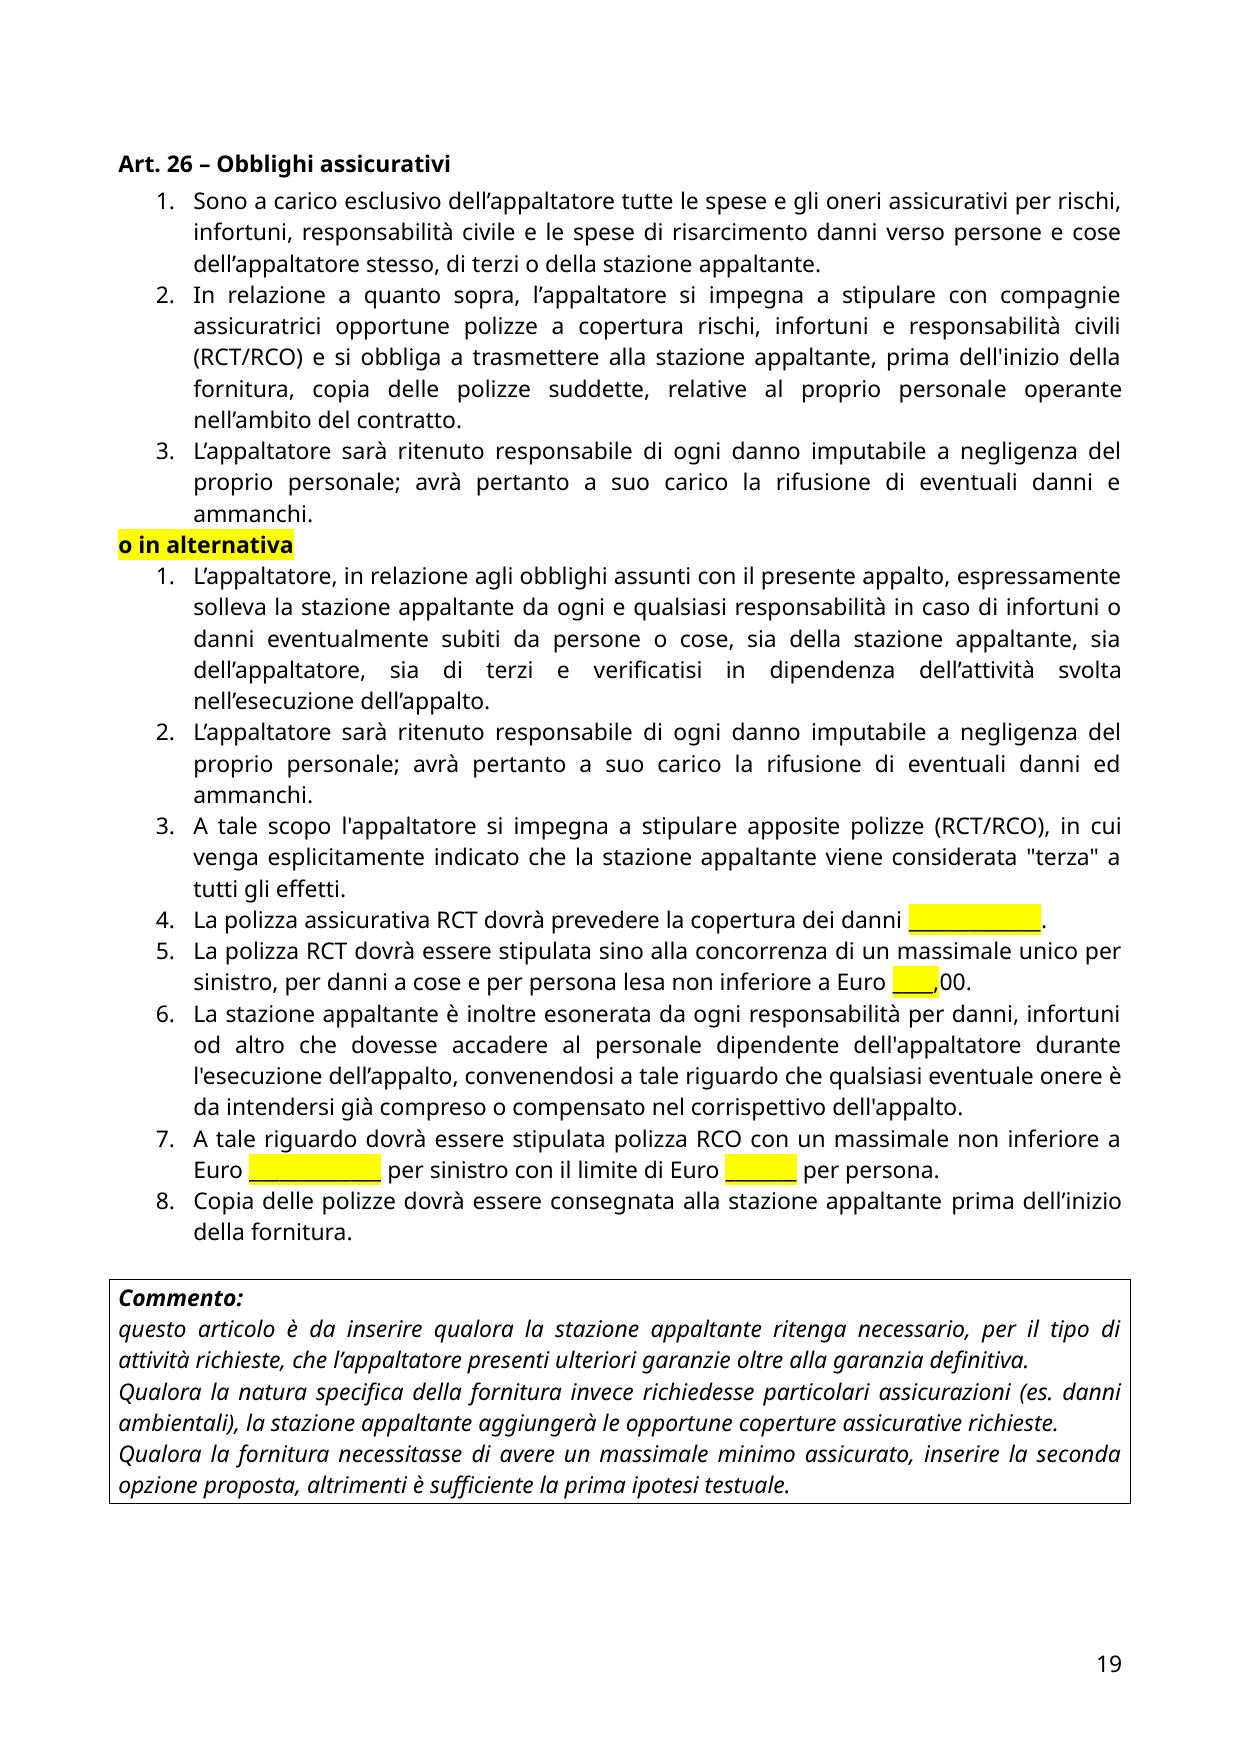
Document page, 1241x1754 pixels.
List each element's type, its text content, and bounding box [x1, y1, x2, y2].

text Qualora la natura specifica della fornitura invece richiedesse particolari assicurazioni (es. danni ambientali), la stazione appaltante aggiungerà le opportune coperture assicurative richieste. [118, 1376, 1122, 1435]
text questo articolo è da inserire qualora la stazione appaltante ritenga necessario, per il tipo di attività richieste, che l’appaltatore presenti ulteriori garanzie oltre alla garanzia definitiva. [118, 1313, 1122, 1376]
text Commento: [110, 1280, 1130, 1313]
list A tale riguardo dovrà essere stipulata polizza RCO con un massimale non inferiore a Euro _____________ per sinistro con il limite di Euro _______ per persona. [156, 1123, 1122, 1185]
list Sono a carico esclusivo dell’appaltatore tutte le spese e gli oneri assicurativi per rischi, infortuni, responsabilità civile e le spese di risarcimento danni verso persone e cose dell’appaltatore stesso, di terzi o della stazione appaltante. [156, 185, 1122, 279]
list L’appaltatore, in relazione agli obblighi assunti con il presente appalto, espressamente solleva la stazione appaltante da ogni e qualsiasi responsabilità in caso di infortuni o danni eventualmente subiti da persone o cose, sia della stazione appaltante, sia dell’appaltatore, sia di terzi e verificatisi in dipendenza dell’attività svolta nell’esecuzione dell’appalto. [156, 560, 1122, 716]
list La stazione appaltante è inoltre esonerata da ogni responsabilità per danni, infortuni od altro che dovesse accadere al personale dipendente dell'appaltatore durante l'esecuzione dell’appalto, convenendosi a tale riguardo che qualsiasi eventuale onere è da intendersi già compreso o compensato nel corrispettivo dell'appalto. [156, 998, 1122, 1123]
list La polizza RCT dovrà essere stipulata sino alla concorrenza di un massimale unico per sinistro, per danni a cose e per persona lesa non inferiore a Euro ____,00. [156, 935, 1122, 998]
list A tale scopo l'appaltatore si impegna a stipulare apposite polizze (RCT/RCO), in cui venga esplicitamente indicato che la stazione appaltante viene considerata "terza" a tutti gli effetti. [156, 810, 1122, 904]
list In relazione a quanto sopra, l’appaltatore si impegna a stipulare con compagnie assicuratrici opportune polizze a copertura rischi, infortuni e responsabilità civili (RCT/RCO) e si obbliga a trasmettere alla stazione appaltante, prima dell'inizio della fornitura, copia delle polizze suddette, relative al proprio personale operante nell’ambito del contratto. [156, 279, 1122, 435]
list La polizza assicurativa RCT dovrà prevedere la copertura dei danni _____________. [156, 904, 1122, 935]
list L’appaltatore sarà ritenuto responsabile di ogni danno imputabile a negligenza del proprio personale; avrà pertanto a suo carico la rifusione di eventuali danni e ammanchi. [156, 435, 1122, 529]
subtitle Art. 26 – Obblighi assicurativi [118, 148, 1122, 179]
list Copia delle polizze dovrà essere consegnata alla stazione appaltante prima dell’inizio della fornitura. [156, 1185, 1122, 1248]
list L’appaltatore sarà ritenuto responsabile di ogni danno imputabile a negligenza del proprio personale; avrà pertanto a suo carico la rifusione di eventuali danni ed ammanchi. [156, 716, 1122, 810]
text o in alternativa [118, 529, 1122, 560]
text Qualora la fornitura necessitasse di avere un massimale minimo assicurato, inserire la seconda opzione proposta, altrimenti è sufficiente la prima ipotesi testuale. [110, 1435, 1130, 1503]
